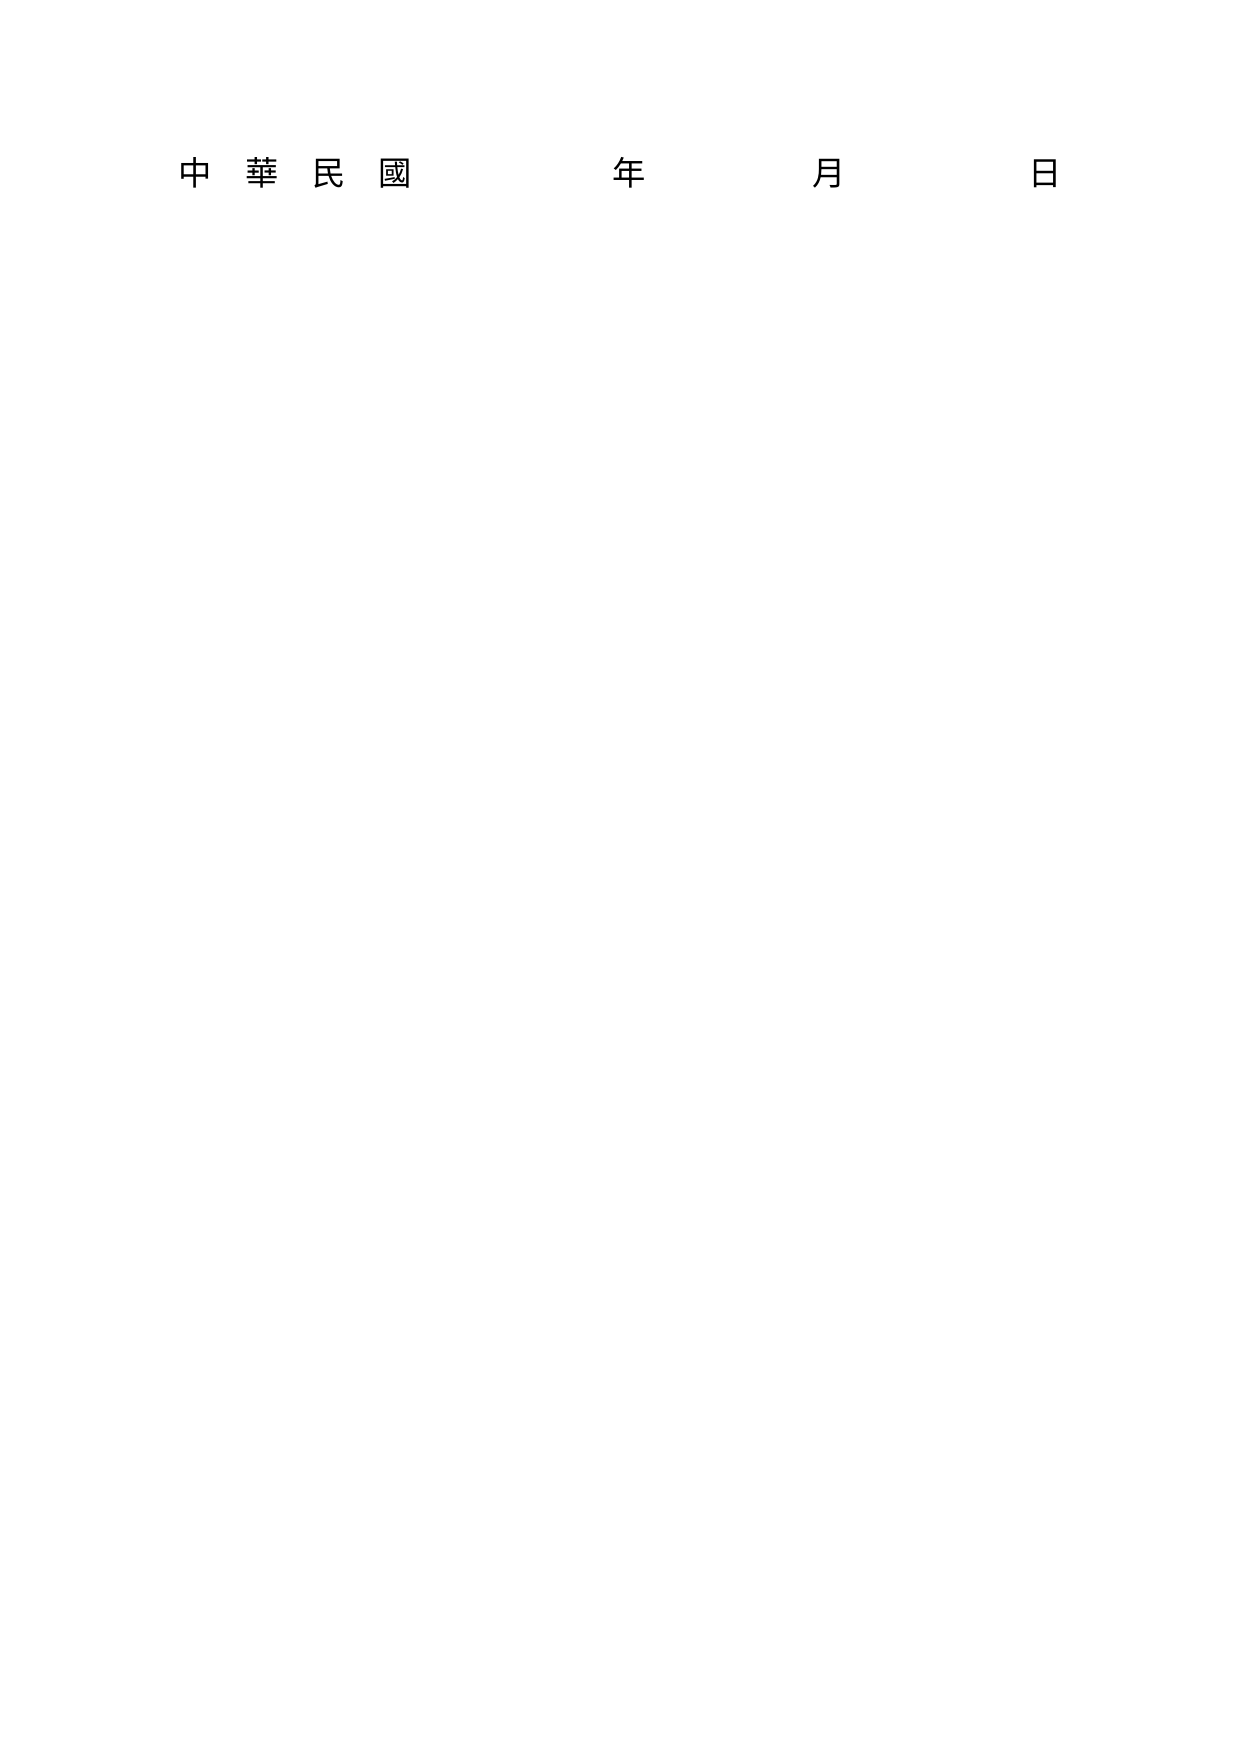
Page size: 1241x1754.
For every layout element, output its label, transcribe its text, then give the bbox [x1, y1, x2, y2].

text 中 華 民 國 年 月 日 [118, 127, 1122, 200]
